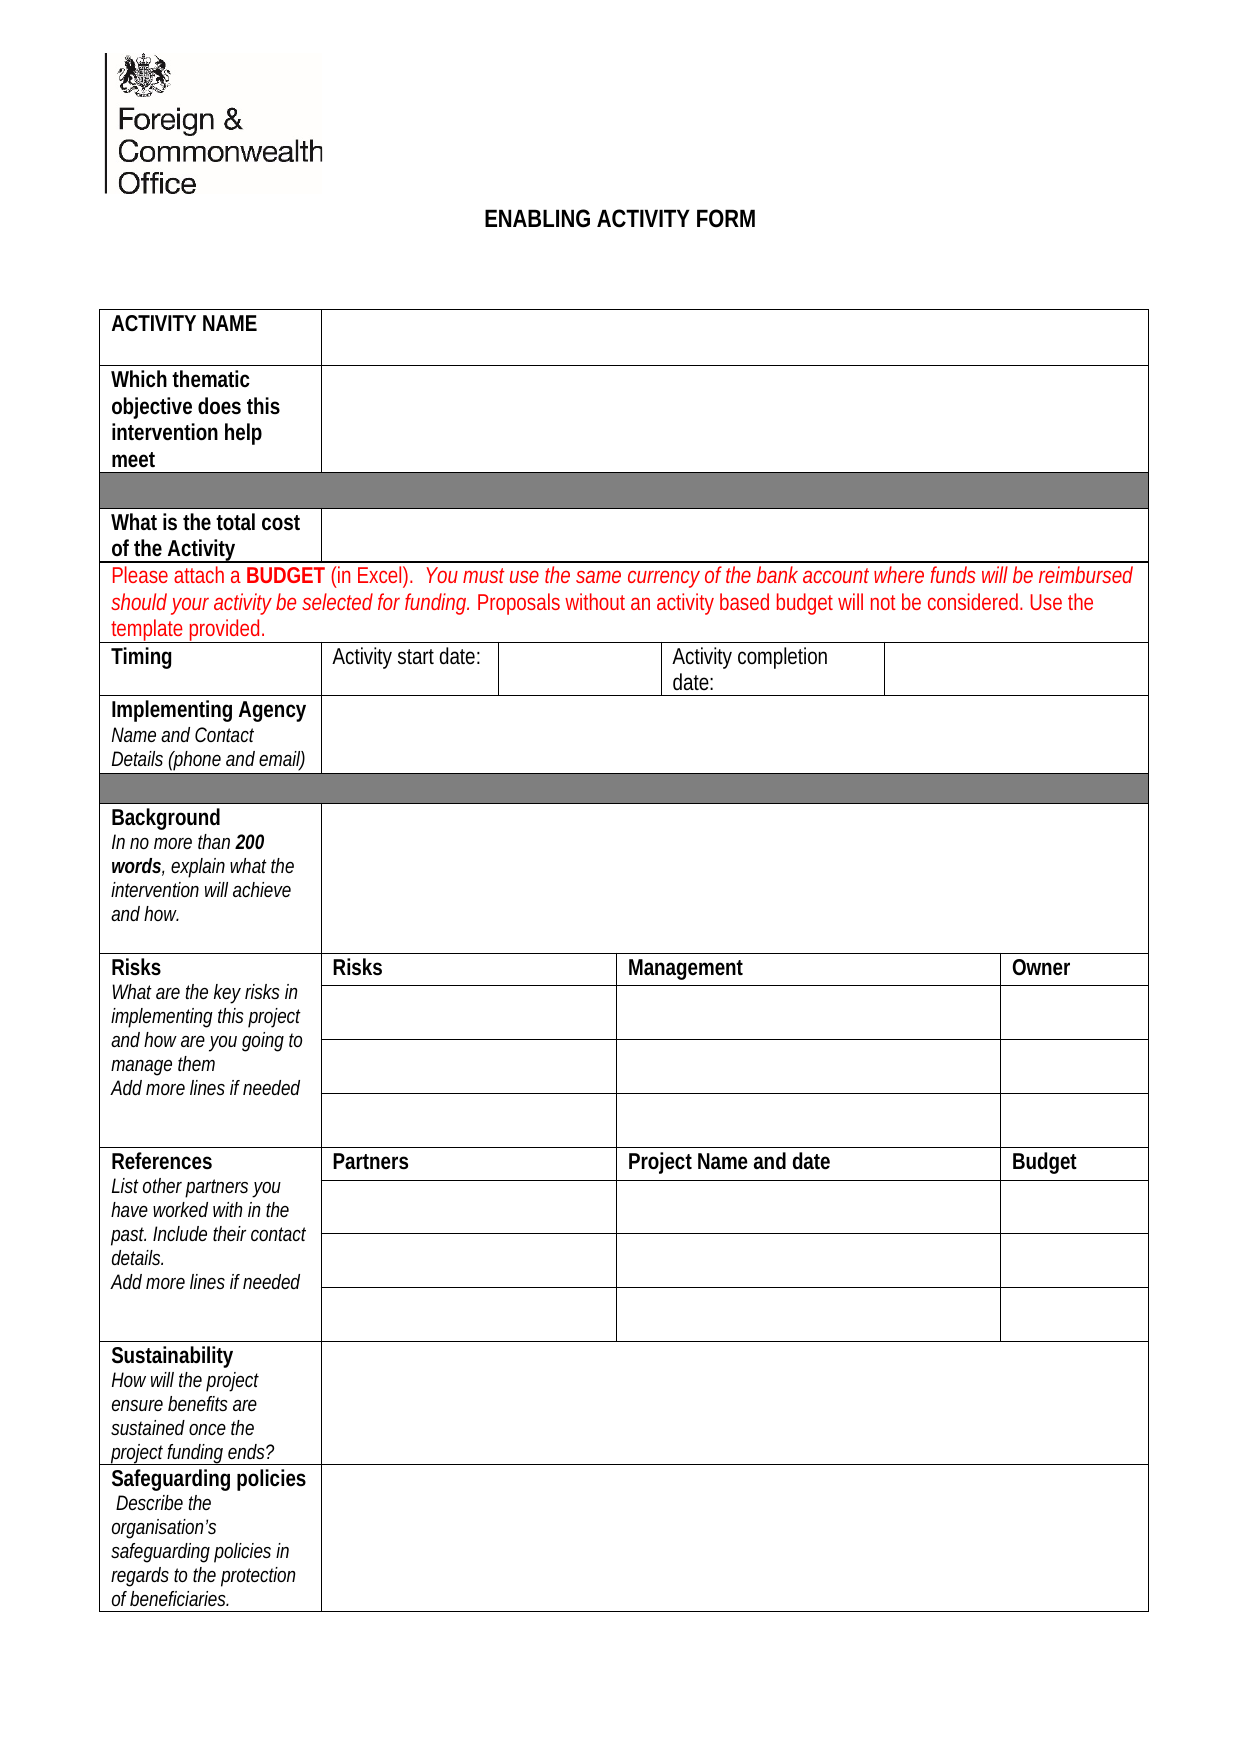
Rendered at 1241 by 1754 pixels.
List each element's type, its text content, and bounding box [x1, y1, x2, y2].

table_cell Which thematic objective does this intervention help meet [100, 366, 321, 472]
table_cell [322, 1094, 616, 1147]
table_cell [322, 1465, 1148, 1611]
table_cell [885, 643, 1148, 695]
table_cell Partners [322, 1148, 616, 1179]
table_cell Timing [100, 643, 321, 695]
table_cell [1001, 1040, 1148, 1093]
table_cell [1001, 1181, 1148, 1233]
table_cell [322, 1181, 616, 1233]
table_cell [322, 366, 1148, 472]
table_cell Management [617, 954, 1000, 985]
table_cell References List other partners you have worked with in the past. Include their contact details. Add more lines if needed [100, 1148, 321, 1341]
table_cell Sustainability How will the project ensure benefits are sustained once the project funding ends? [100, 1342, 321, 1464]
table_cell [1001, 1288, 1148, 1341]
table_cell [322, 1040, 616, 1093]
table_cell [322, 509, 1148, 561]
table_cell [322, 696, 1148, 773]
table_cell [617, 1234, 1000, 1287]
table_cell [322, 804, 1148, 953]
table_cell [322, 1234, 616, 1287]
table_cell Safeguarding policies Describe the organisation’s safeguarding policies in regards to the protection of beneficiaries. [100, 1465, 321, 1611]
table_cell Project Name and date [617, 1148, 1000, 1179]
table_cell Activity start date: [322, 643, 498, 695]
table_cell [100, 774, 1148, 803]
table_cell [617, 1094, 1000, 1147]
table_cell [100, 473, 1148, 508]
table_cell [1001, 986, 1148, 1039]
table_cell Owner [1001, 954, 1148, 985]
table_cell [322, 1342, 1148, 1464]
table_cell Risks What are the key risks in implementing this project and how are you going to manage them Add more lines if needed [100, 954, 321, 1147]
table_cell Risks [322, 954, 616, 985]
table_cell [617, 986, 1000, 1039]
table_cell [322, 986, 616, 1039]
table_cell [1001, 1234, 1148, 1287]
text ENABLING ACTIVITY FORM [118, 204, 1122, 233]
table_cell [617, 1040, 1000, 1093]
table_header ACTIVITY NAME [100, 310, 321, 365]
table_cell [617, 1288, 1000, 1341]
table_cell [617, 1181, 1000, 1233]
table_cell [322, 1288, 616, 1341]
table_header [322, 310, 1148, 365]
table_cell Background In no more than 200 words, explain what the intervention will achieve and how. [100, 804, 321, 953]
table_cell [499, 643, 661, 695]
table_cell Budget [1001, 1148, 1148, 1179]
table_cell Activity completion date: [662, 643, 884, 695]
table_cell Please attach a BUDGET (in Excel). You must use the same currency of the bank account where funds will be reimbursed should your activity be selected for funding. Proposals without an activity based budget will not be considered. Use the template provided. [100, 563, 1148, 642]
table_cell Implementing Agency Name and Contact Details (phone and email) [100, 696, 321, 773]
table_cell [1001, 1094, 1148, 1147]
table_cell What is the total cost of the Activity [100, 509, 321, 561]
